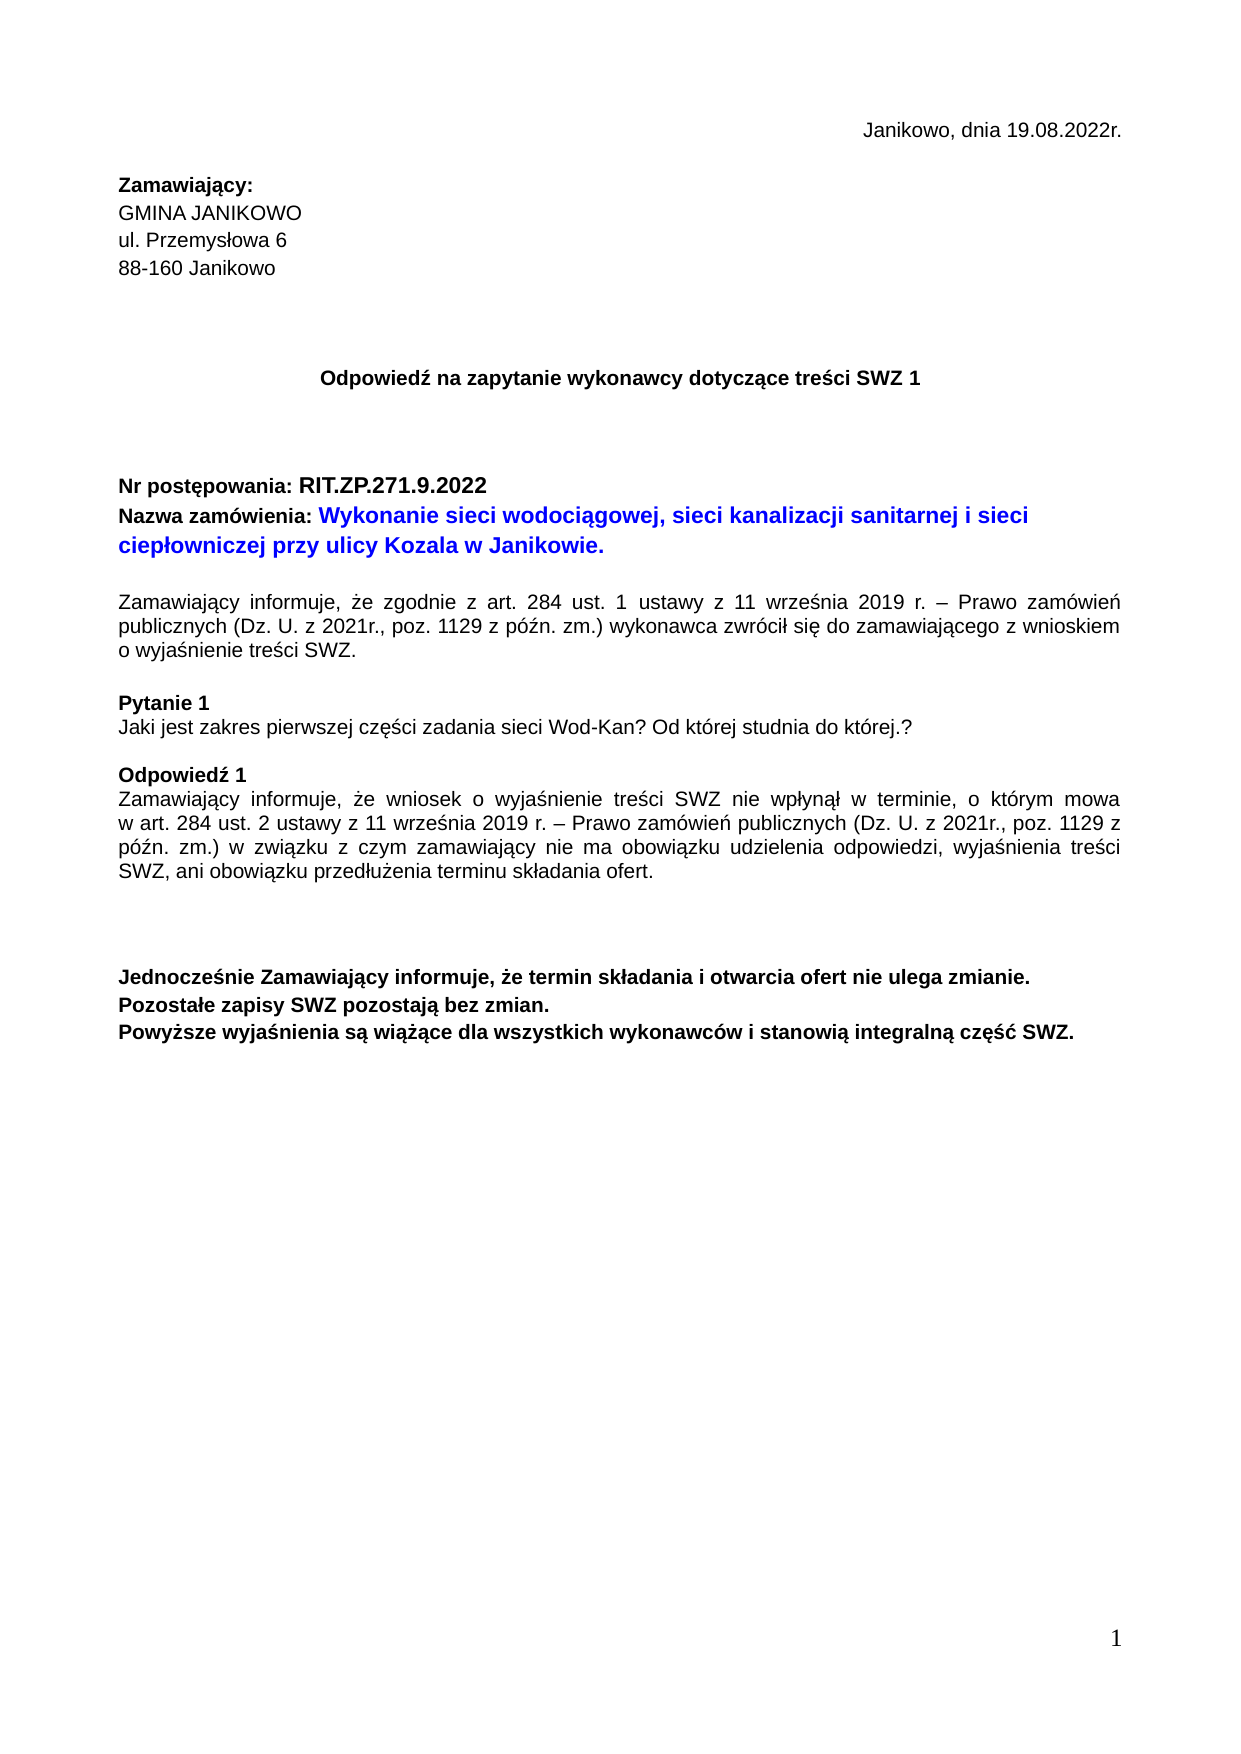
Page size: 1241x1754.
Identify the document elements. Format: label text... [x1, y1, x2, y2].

text Jaki jest zakres pierwszej części zadania sieci Wod-Kan? Od której studnia do której.? [118, 715, 1122, 739]
text Nr postępowania: RIT.ZP.271.9.2022 [118, 472, 1122, 498]
text Zamawiający: [118, 173, 1122, 197]
text Pytanie 1 [118, 691, 1122, 715]
text Nazwa zamówienia: Wykonanie sieci wodociągowej, sieci kanalizacji sanitarnej i sieci ciepłowniczej przy ulicy Kozala w Janikowie. [118, 502, 1122, 559]
text GMINA JANIKOWO [118, 201, 1122, 224]
text Odpowiedź na zapytanie wykonawcy dotyczące treści SWZ 1 [118, 366, 1122, 389]
text Zamawiający informuje, że zgodnie z art. 284 ust. 1 ustawy z 11 września 2019 r. – Prawo zamówień publicznych (Dz. U. z 2021r., poz. 1129 z późn. zm.) wykonawca zwrócił się do zamawiającego z wnioskiem o wyjaśnienie treści SWZ. [118, 590, 1122, 662]
text ul. Przemysłowa 6 [118, 228, 1122, 252]
text Pozostałe zapisy SWZ pozostają bez zmian. Powyższe wyjaśnienia są wiążące dla wszystkich wykonawców i stanowią integralną część SWZ. [118, 992, 1122, 1044]
text Zamawiający informuje, że wniosek o wyjaśnienie treści SWZ nie wpłynął w terminie, o którym mowa w art. 284 ust. 2 ustawy z 11 września 2019 r. – Prawo zamówień publicznych (Dz. U. z 2021r., poz. 1129 z późn. zm.) w związku z czym zamawiający nie ma obowiązku udzielenia odpowiedzi, wyjaśnienia treści SWZ, ani obowiązku przedłużenia terminu składania ofert. [118, 787, 1122, 882]
text 88-160 Janikowo [118, 256, 1122, 279]
text Jednocześnie Zamawiający informuje, że termin składania i otwarcia ofert nie ulega zmianie. [118, 965, 1122, 989]
text Janikowo, dnia 19.08.2022r. [88, 118, 1122, 142]
text Odpowiedź 1 [118, 763, 1122, 787]
